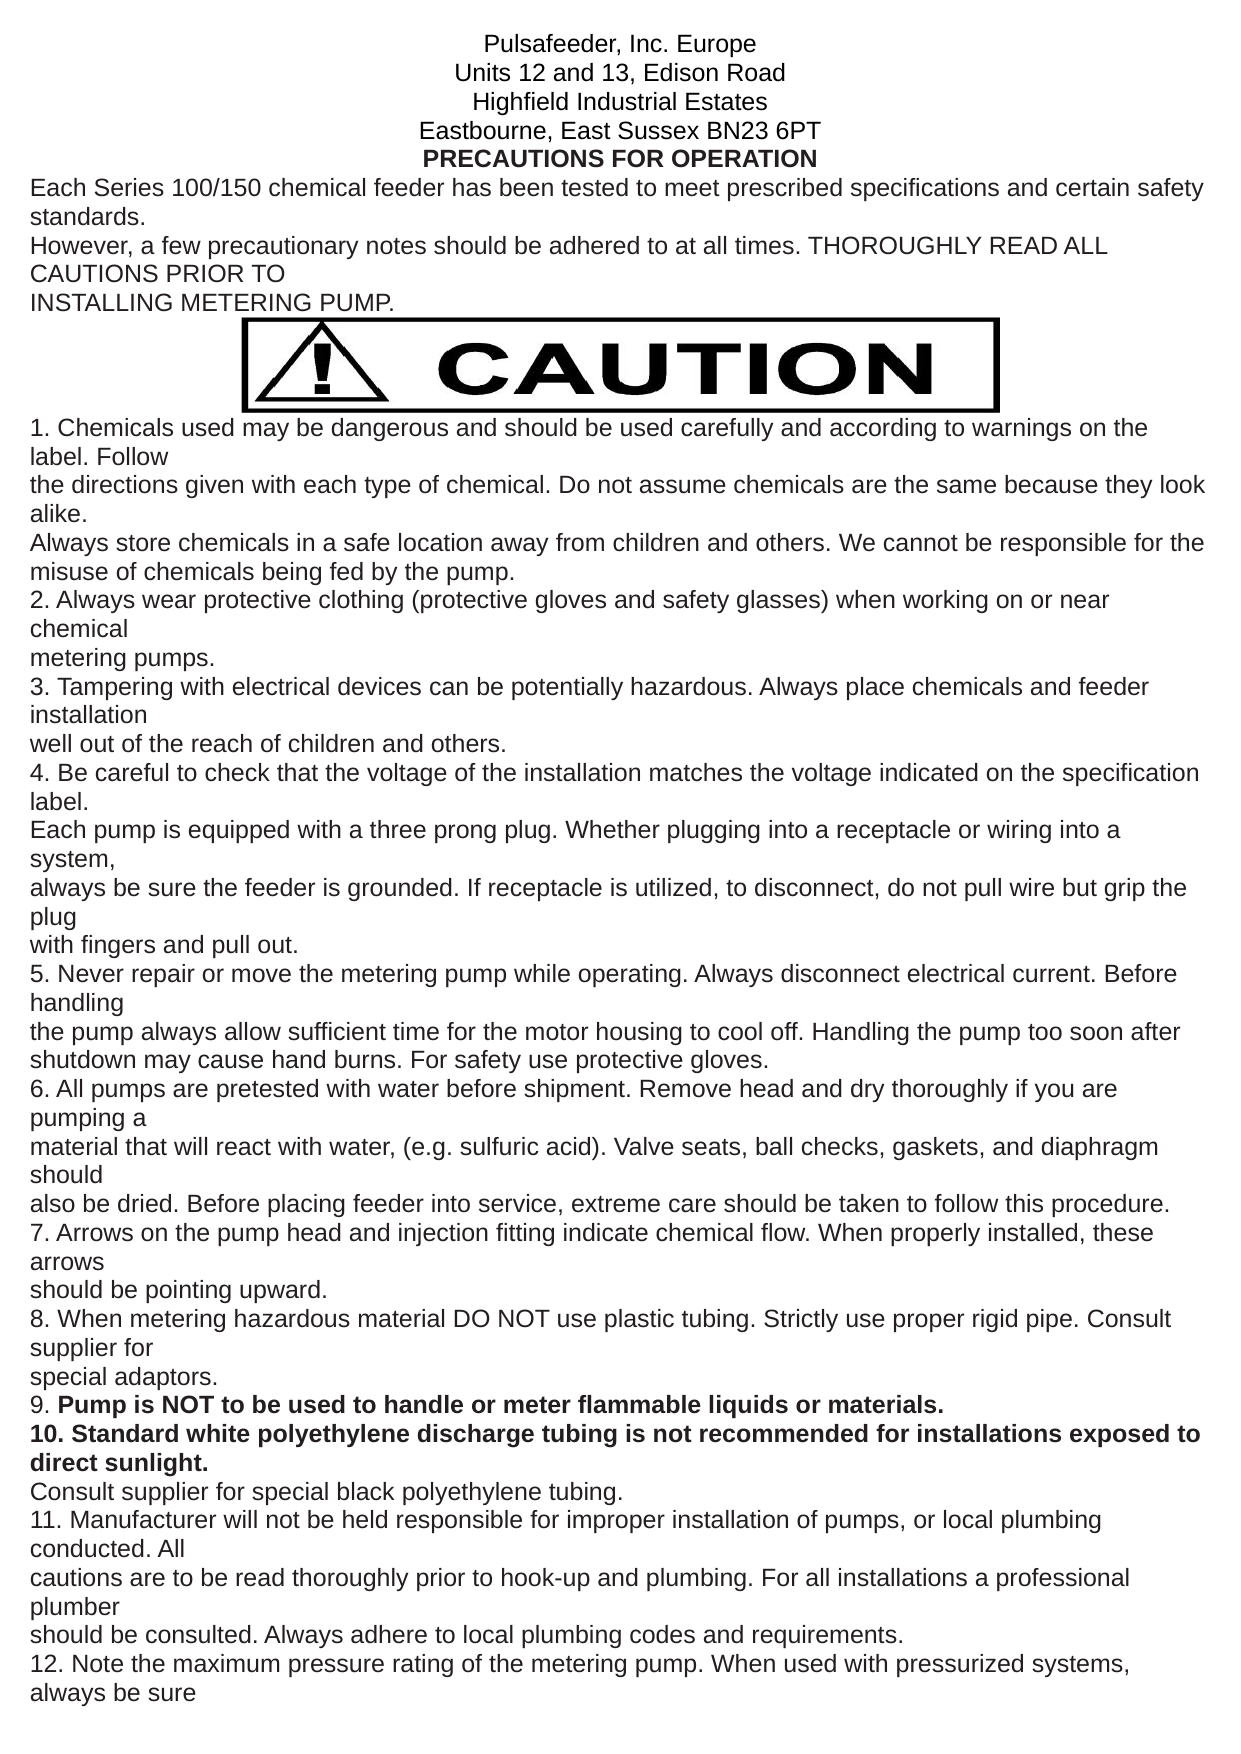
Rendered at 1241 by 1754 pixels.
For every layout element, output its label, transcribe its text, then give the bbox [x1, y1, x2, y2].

text should be pointing upward. [29, 1275, 1211, 1304]
text cautions are to be read thoroughly prior to hook-up and plumbing. For all installations a professional plumber [29, 1563, 1211, 1620]
text 11. Manufacturer will not be held responsible for improper installation of pumps, or local plumbing conducted. All [29, 1505, 1211, 1563]
text always be sure the feeder is grounded. If receptacle is utilized, to disconnect, do not pull wire but grip the plug [29, 873, 1211, 930]
text material that will react with water, (e.g. sulfuric acid). Valve seats, ball checks, gaskets, and diaphragm should [29, 1132, 1211, 1189]
text Pulsafeeder, Inc. Europe [29, 29, 1211, 58]
text 1. Chemicals used may be dangerous and should be used carefully and according to warnings on the label. Follow [29, 317, 1211, 470]
text Always store chemicals in a safe location away from children and others. We cannot be responsible for the [29, 528, 1211, 557]
text special adaptors. [29, 1362, 1211, 1390]
text the directions given with each type of chemical. Do not assume chemicals are the same because they look alike. [29, 470, 1211, 528]
text also be dried. Before placing feeder into service, extreme care should be taken to follow this procedure. [29, 1189, 1211, 1218]
text well out of the reach of children and others. [29, 729, 1211, 758]
text 6. All pumps are pretested with water before shipment. Remove head and dry thoroughly if you are pumping a [29, 1074, 1211, 1132]
text should be consulted. Always adhere to local plumbing codes and requirements. [29, 1620, 1211, 1649]
text INSTALLING METERING PUMP. [29, 288, 1211, 317]
text the pump always allow sufficient time for the motor housing to cool off. Handling the pump too soon after [29, 1017, 1211, 1045]
text Each pump is equipped with a three prong plug. Whether plugging into a receptacle or wiring into a system, [29, 815, 1211, 873]
text 3. Tampering with electrical devices can be potentially hazardous. Always place chemicals and feeder installation [29, 672, 1211, 729]
text Consult supplier for special black polyethylene tubing. [29, 1477, 1211, 1505]
text 8. When metering hazardous material DO NOT use plastic tubing. Strictly use proper rigid pipe. Consult supplier for [29, 1304, 1211, 1362]
text with fingers and pull out. [29, 930, 1211, 959]
text Each Series 100/150 chemical feeder has been tested to meet prescribed specifications and certain safety standards. [29, 173, 1211, 231]
text 7. Arrows on the pump head and injection fitting indicate chemical flow. When properly installed, these arrows [29, 1218, 1211, 1275]
text misuse of chemicals being fed by the pump. [29, 557, 1211, 585]
text Eastbourne, East Sussex BN23 6PT [29, 116, 1211, 144]
text Highfield Industrial Estates [29, 87, 1211, 116]
text 10. Standard white polyethylene discharge tubing is not recommended for installations exposed to direct sunlight. [29, 1419, 1211, 1477]
text PRECAUTIONS FOR OPERATION [29, 144, 1211, 173]
text 5. Never repair or move the metering pump while operating. Always disconnect electrical current. Before handling [29, 959, 1211, 1017]
text 9. Pump is NOT to be used to handle or meter flammable liquids or materials. [29, 1390, 1211, 1419]
text However, a few precautionary notes should be adhered to at all times. THOROUGHLY READ ALL CAUTIONS PRIOR TO [29, 231, 1211, 288]
text 4. Be careful to check that the voltage of the installation matches the voltage indicated on the specification label. [29, 758, 1211, 815]
text shutdown may cause hand burns. For safety use protective gloves. [29, 1045, 1211, 1074]
text 2. Always wear protective clothing (protective gloves and safety glasses) when working on or near chemical [29, 585, 1211, 643]
text metering pumps. [29, 643, 1211, 672]
text Units 12 and 13, Edison Road [29, 58, 1211, 87]
text 12. Note the maximum pressure rating of the metering pump. When used with pressurized systems, always be sure [29, 1649, 1211, 1707]
